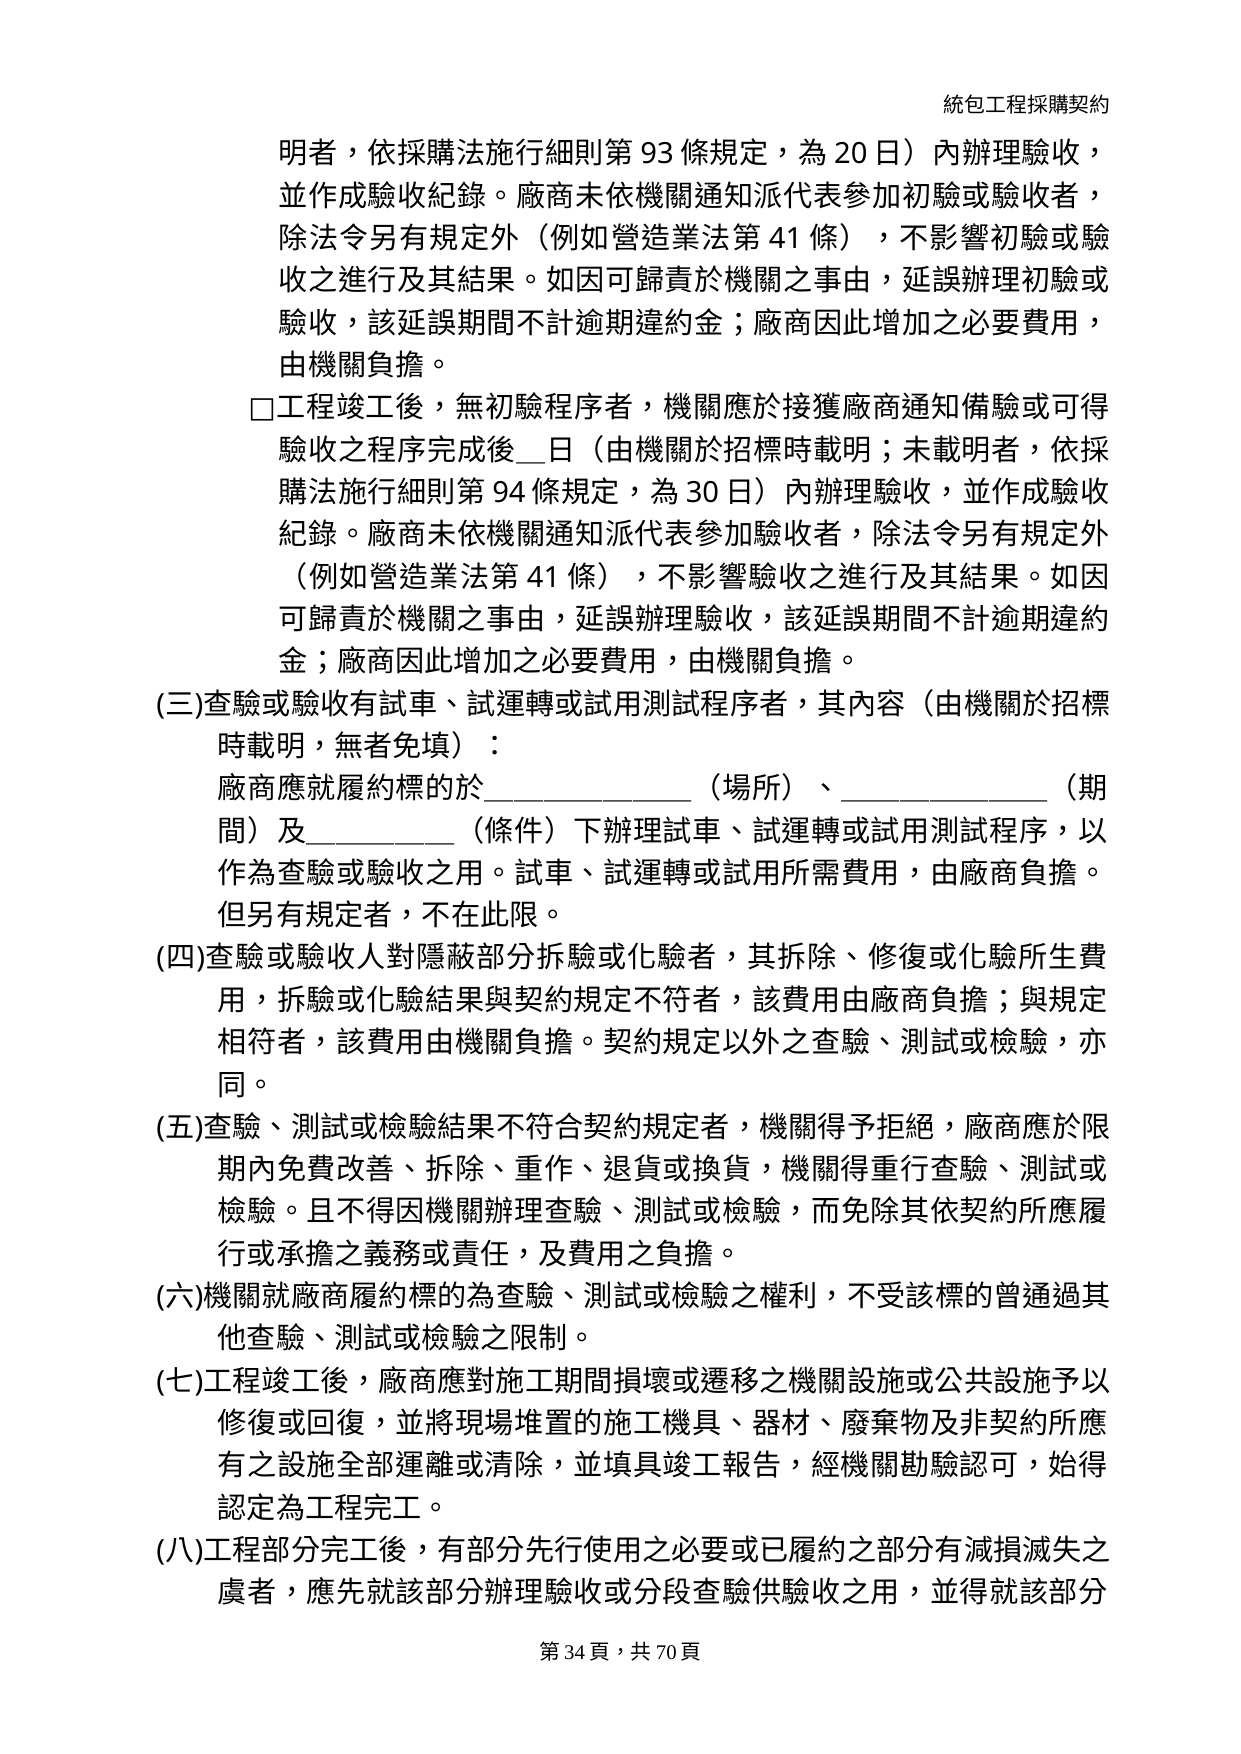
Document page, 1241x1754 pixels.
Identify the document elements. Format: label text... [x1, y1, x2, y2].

text 廠商應就履約標的於＿＿＿＿＿＿＿（場所）、＿＿＿＿＿＿＿（期間）及＿＿＿＿＿（條件）下辦理試車、試運轉或試用測試程序，以作為查驗或驗收之用。試車、試運轉或試用所需費用，由廠商負擔。但另有規定者，不在此限。 [217, 765, 1110, 934]
text (七)工程竣工後，廠商應對施工期間損壞或遷移之機關設施或公共設施予以修復或回復，並將現場堆置的施工機具、器材、廢棄物及非契約所應有之設施全部運離或清除，並填具竣工報告，經機關勘驗認可，始得認定為工程完工。 [156, 1357, 1110, 1527]
text 明者，依採購法施行細則第93條規定，為20日）內辦理驗收，並作成驗收紀錄。廠商未依機關通知派代表參加初驗或驗收者，除法令另有規定外（例如營造業法第41條），不影響初驗或驗收之進行及其結果。如因可歸責於機關之事由，延誤辦理初驗或驗收，該延誤期間不計逾期違約金；廠商因此增加之必要費用，由機關負擔。 [248, 130, 1110, 384]
text (五)查驗、測試或檢驗結果不符合契約規定者，機關得予拒絕，廠商應於限期內免費改善、拆除、重作、退貨或換貨，機關得重行查驗、測試或檢驗。且不得因機關辦理查驗、測試或檢驗，而免除其依契約所應履行或承擔之義務或責任，及費用之負擔。 [156, 1103, 1110, 1273]
text (三)查驗或驗收有試車、試運轉或試用測試程序者，其內容（由機關於招標時載明，無者免填）： [156, 680, 1110, 765]
text (四)查驗或驗收人對隱蔽部分拆驗或化驗者，其拆除、修復或化驗所生費用，拆驗或化驗結果與契約規定不符者，該費用由廠商負擔；與規定相符者，該費用由機關負擔。契約規定以外之查驗、測試或檢驗，亦同。 [156, 934, 1110, 1103]
text (八)工程部分完工後，有部分先行使用之必要或已履約之部分有減損滅失之虞者，應先就該部分辦理驗收或分段查驗供驗收之用，並得就該部分 [156, 1527, 1110, 1611]
text (六)機關就廠商履約標的為查驗、測試或檢驗之權利，不受該標的曾通過其他查驗、測試或檢驗之限制。 [156, 1273, 1110, 1357]
text □工程竣工後，無初驗程序者，機關應於接獲廠商通知備驗或可得驗收之程序完成後＿日（由機關於招標時載明；未載明者，依採購法施行細則第94條規定，為30日）內辦理驗收，並作成驗收紀錄。廠商未依機關通知派代表參加驗收者，除法令另有規定外（例如營造業法第41條），不影響驗收之進行及其結果。如因可歸責於機關之事由，延誤辦理驗收，該延誤期間不計逾期違約金；廠商因此增加之必要費用，由機關負擔。 [248, 384, 1110, 680]
